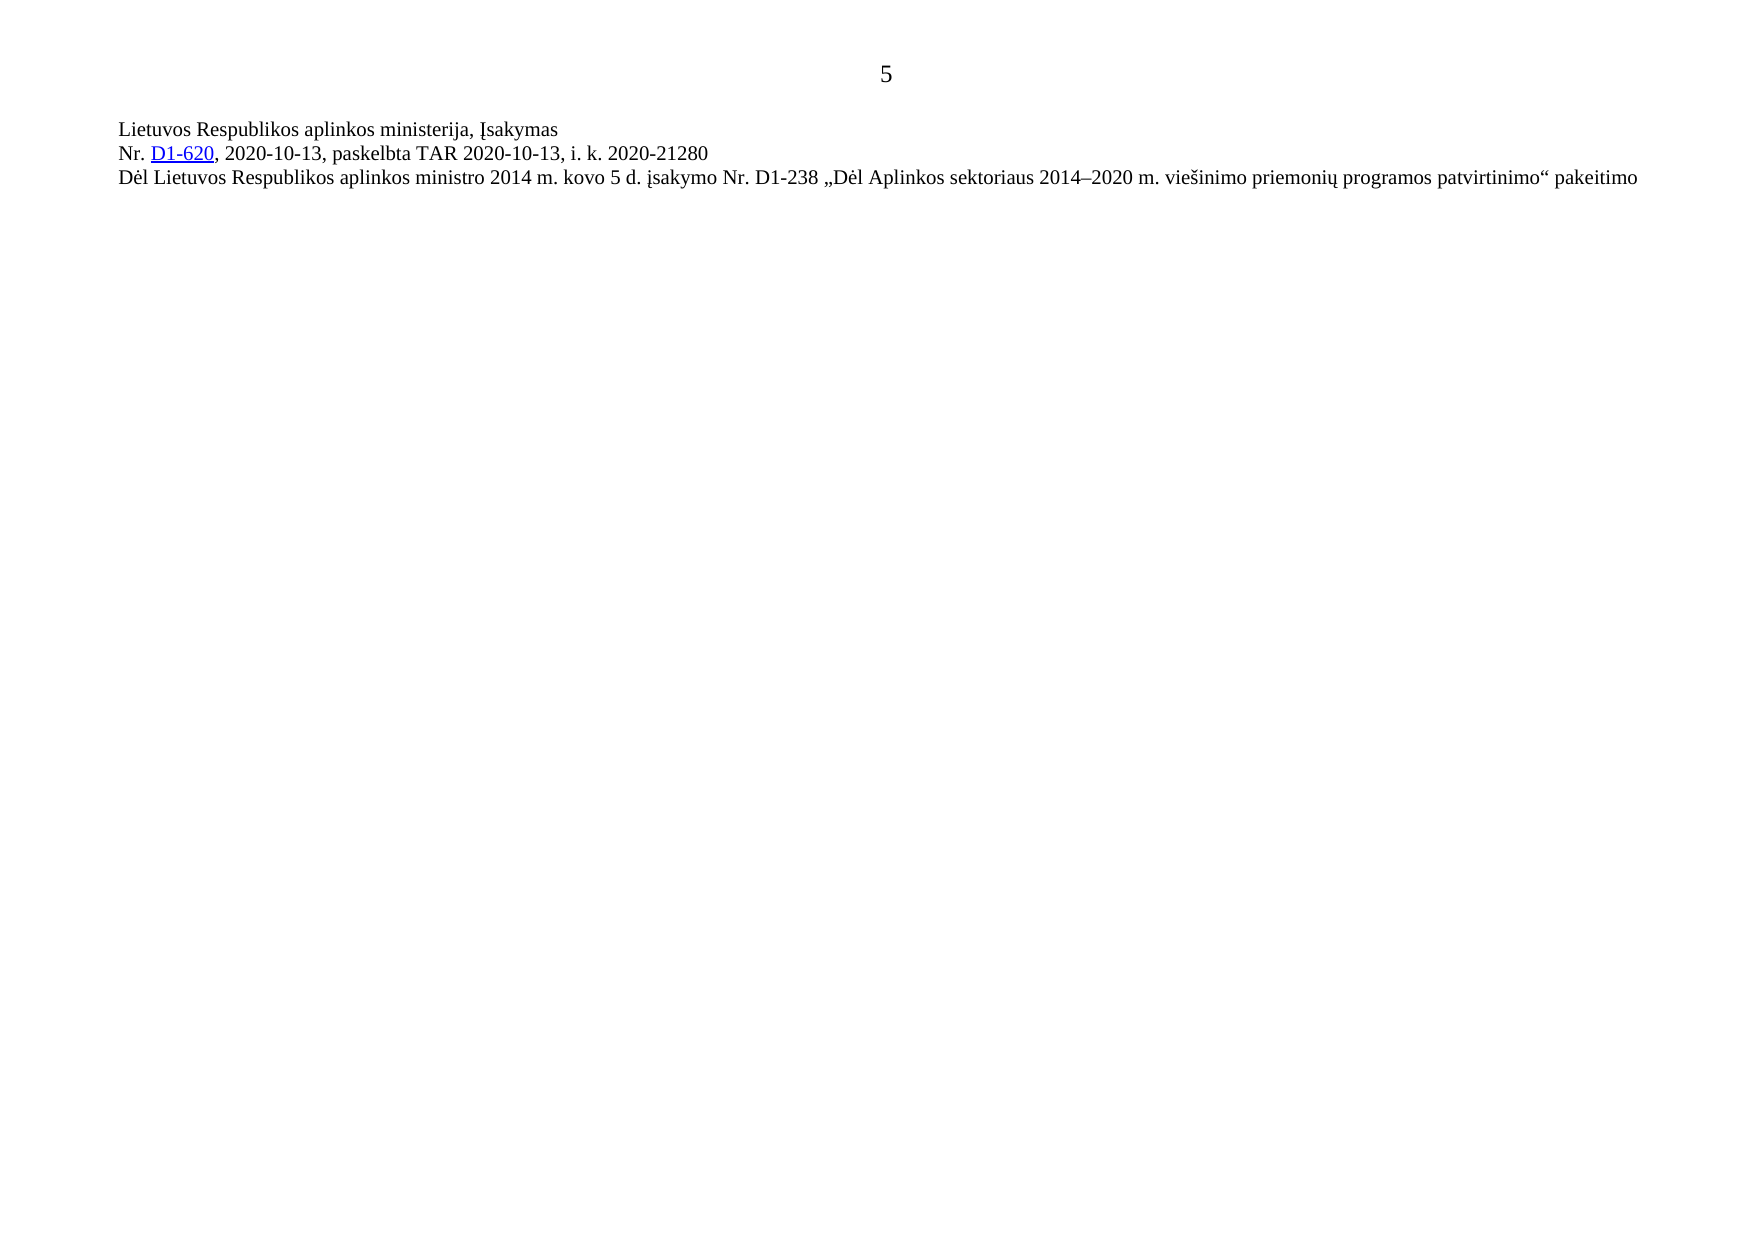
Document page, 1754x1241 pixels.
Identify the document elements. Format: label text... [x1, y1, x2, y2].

text Nr. D1-620, 2020-10-13, paskelbta TAR 2020-10-13, i. k. 2020-21280 [118, 141, 1654, 165]
text Dėl Lietuvos Respublikos aplinkos ministro 2014 m. kovo 5 d. įsakymo Nr. D1-238 „Dėl Aplinkos sektoriaus 2014–2020 m. viešinimo priemonių programos patvirtinimo“ pakeitimo [118, 165, 1654, 189]
text Lietuvos Respublikos aplinkos ministerija, Įsakymas [118, 117, 1654, 141]
